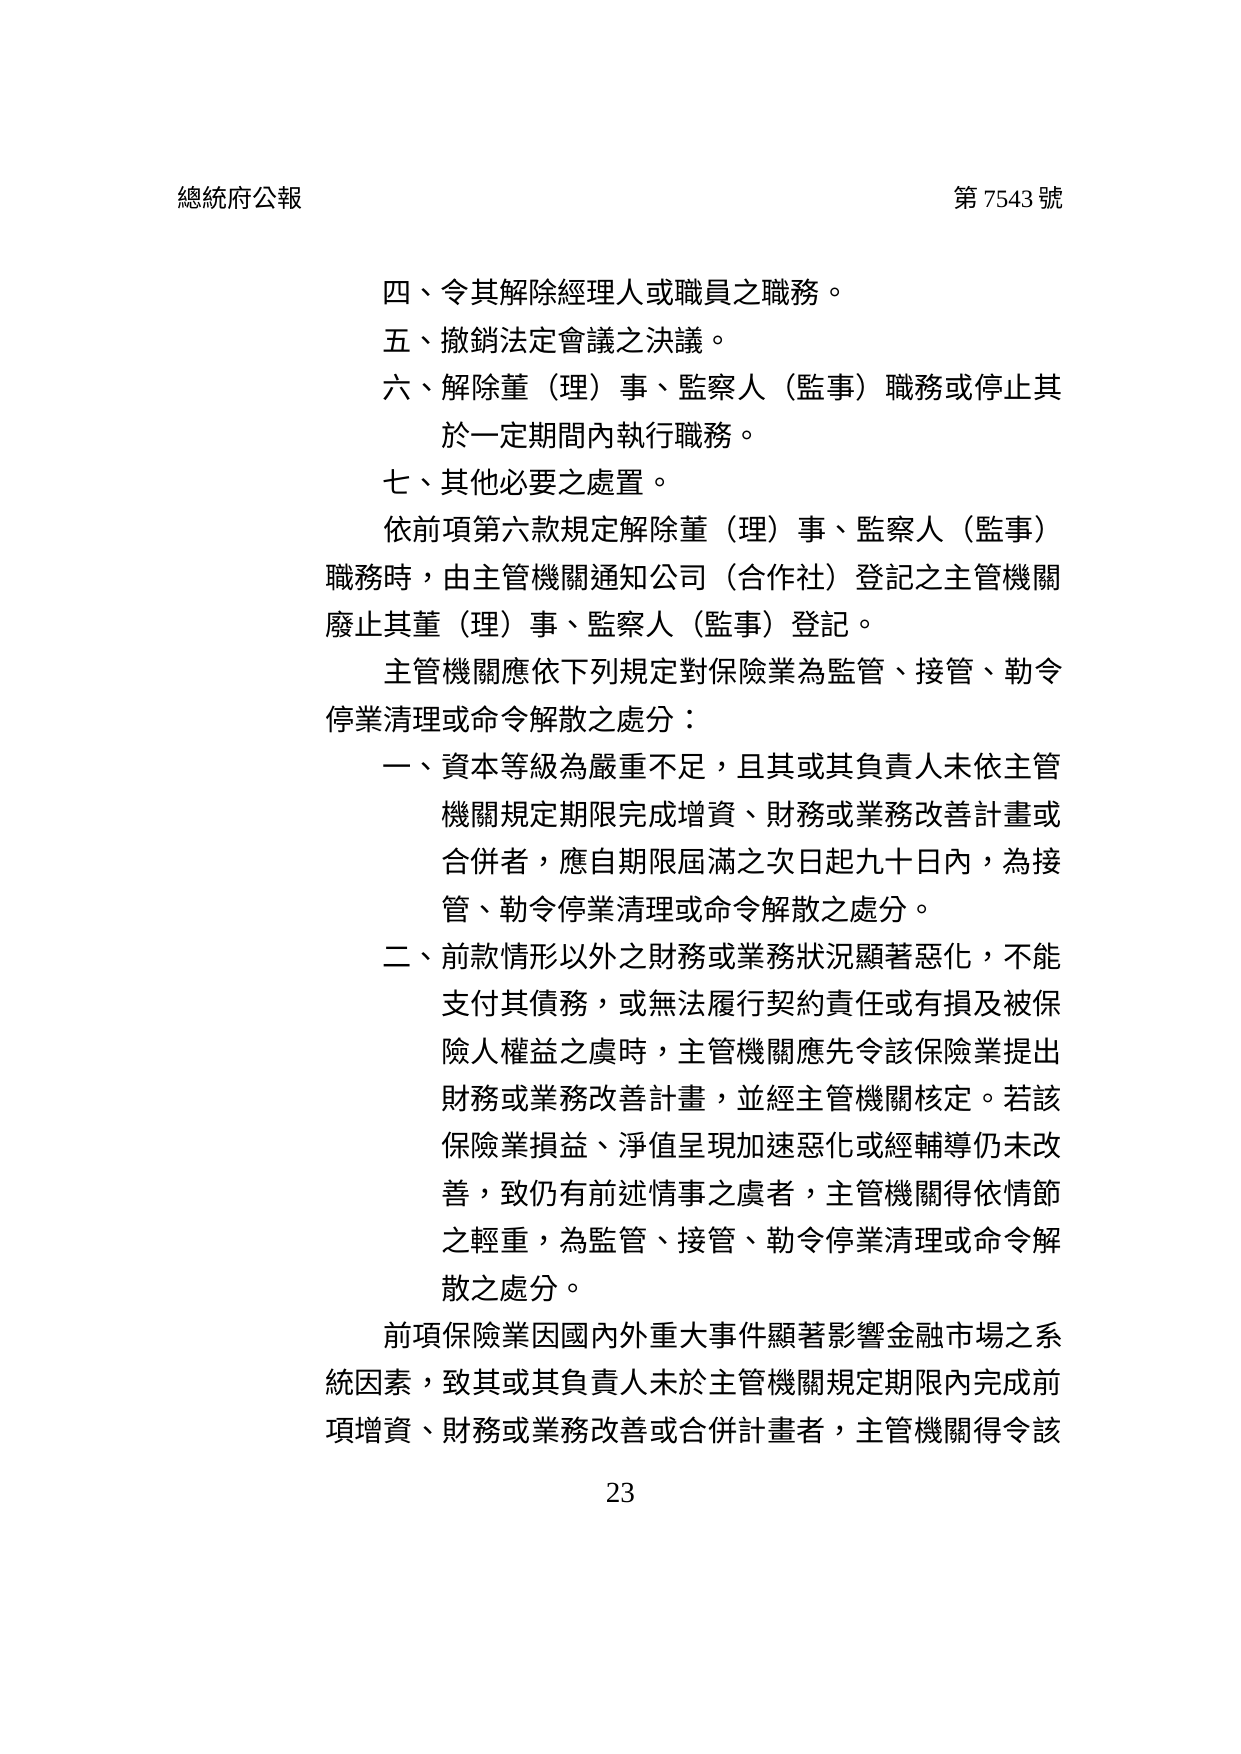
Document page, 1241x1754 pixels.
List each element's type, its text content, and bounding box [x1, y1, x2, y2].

text 一、 資本等級為嚴重不足，且其或其負責人未依主管機關規定期限完成增資、財務或業務改善計畫或合併者，應自期限屆滿之次日起九十日內，為接管、勒令停業清理或命令解散之處分。 [382, 740, 1063, 929]
text 前項保險業因國內外重大事件顯著影響金融市場之系統因素，致其或其負責人未於主管機關規定期限內完成前項增資、財務或業務改善或合併計畫者，主管機關得令該 [325, 1308, 1063, 1451]
text 主管機關應依下列規定對保險業為監管、接管、勒令停業清理或命令解散之處分： [325, 645, 1063, 740]
text 五、撤銷法定會議之決議。 [382, 313, 1063, 361]
text 二、 前款情形以外之財務或業務狀況顯著惡化，不能支付其債務，或無法履行契約責任或有損及被保險人權益之虞時，主管機關應先令該保險業提出財務或業務改善計畫，並經主管機關核定。若該保險業損益、淨值呈現加速惡化或經輔導仍未改善，致仍有前述情事之虞者，主管機關得依情節之輕重，為監管、接管、勒令停業清理或命令解散之處分。 [382, 929, 1063, 1308]
text 四、令其解除經理人或職員之職務。 [382, 266, 1063, 313]
text 七、其他必要之處置。 [382, 455, 1063, 503]
text 依前項第六款規定解除董（理）事、監察人（監事）職務時，由主管機關通知公司（合作社）登記之主管機關廢止其董（理）事、監察人（監事）登記。 [325, 503, 1063, 645]
text 六、解除董（理）事、監察人（監事）職務或停止其於一定期間內執行職務。 [382, 361, 1063, 455]
